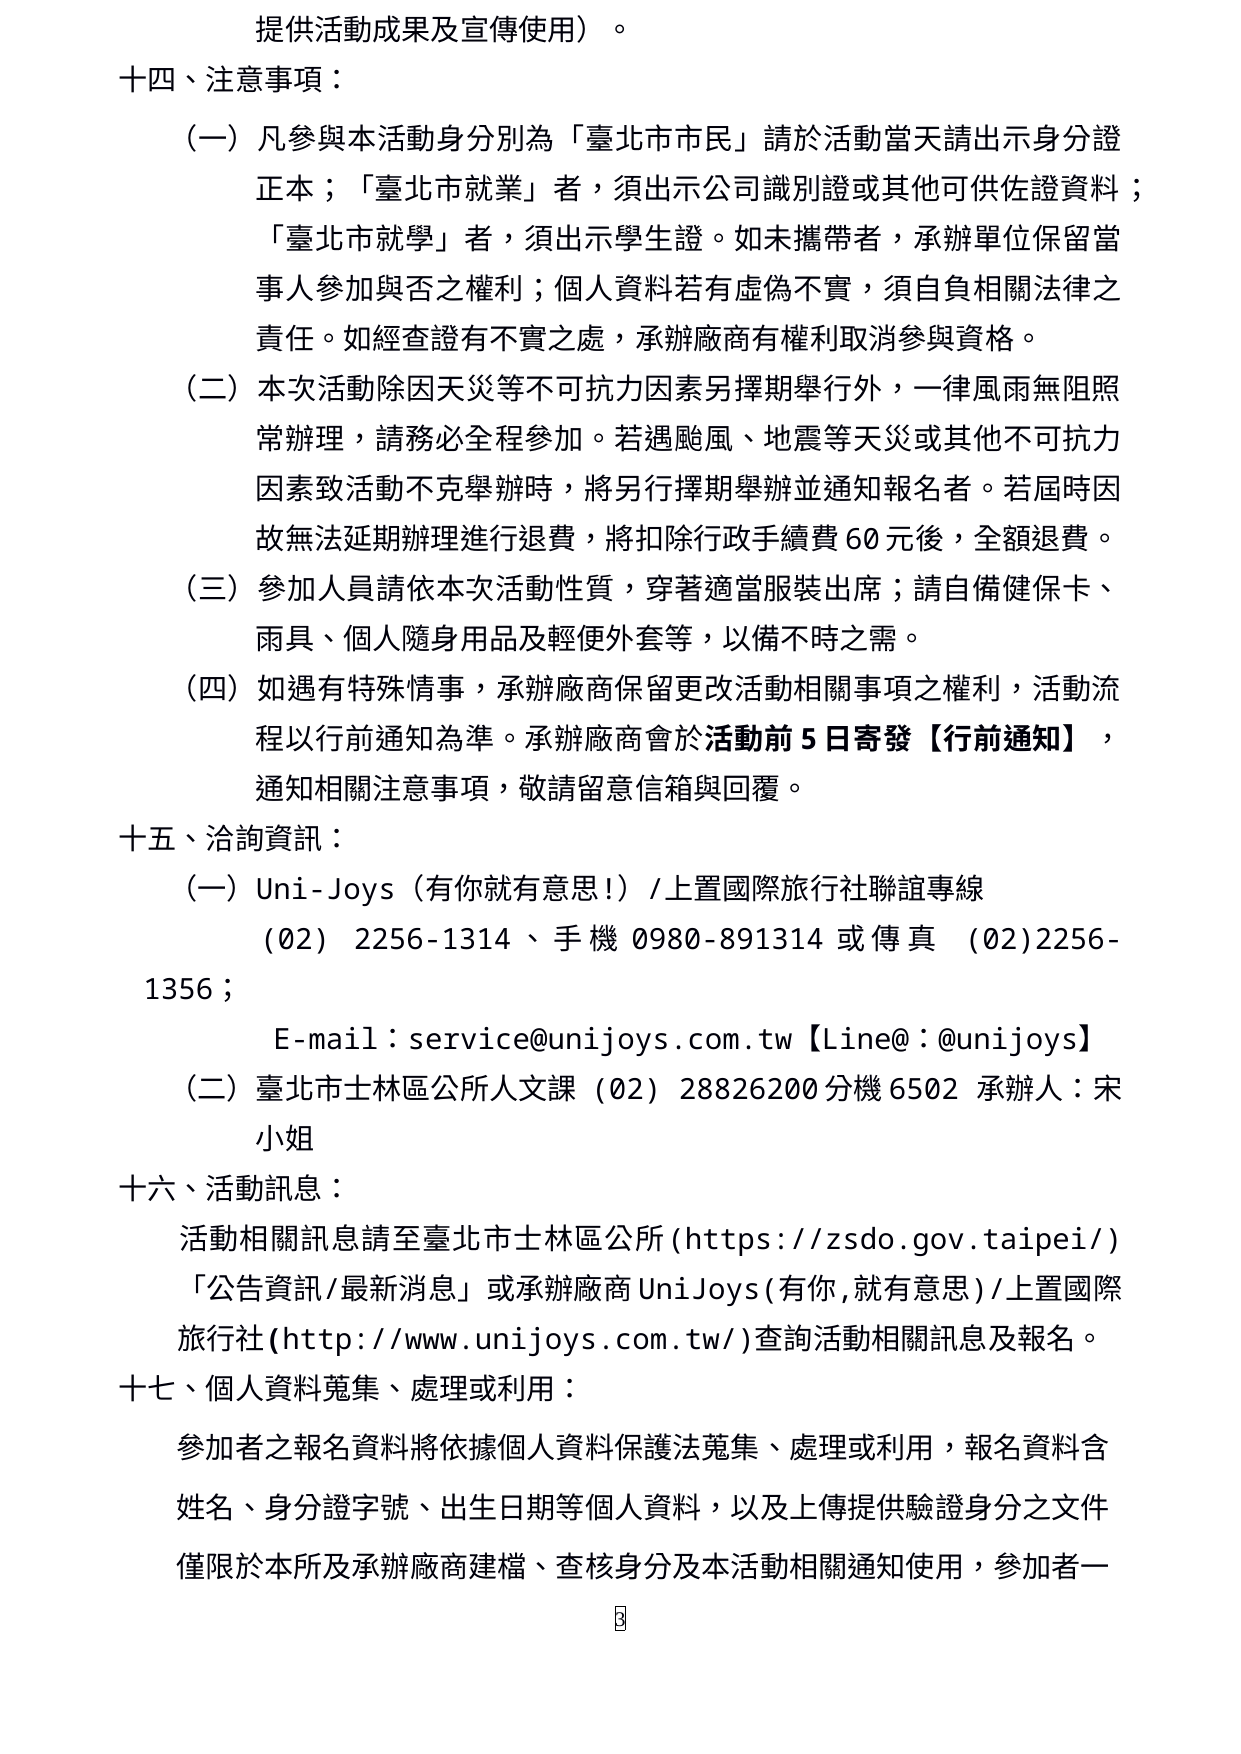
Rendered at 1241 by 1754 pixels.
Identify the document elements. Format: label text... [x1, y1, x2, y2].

text （二）臺北市士林區公所人文課 (02) 28826200分機6502 承辦人：宋小姐 [168, 1059, 1122, 1159]
text 十七、個人資料蒐集、處理或利用： [118, 1359, 1122, 1409]
text （三）參加人員請依本次活動性質，穿著適當服裝出席；請自備健保卡、雨具、個人隨身用品及輕便外套等，以備不時之需。 [168, 559, 1122, 659]
text （二）本次活動除因天災等不可抗力因素另擇期舉行外，一律風雨無阻照常辦理，請務必全程參加。若遇颱風、地震等天災或其他不可抗力因素致活動不克舉辦時，將另行擇期舉辦並通知報名者。若屆時因故無法延期辦理進行退費，將扣除行政手續費60元後，全額退費。 [168, 359, 1122, 559]
text （四）如遇有特殊情事，承辦廠商保留更改活動相關事項之權利，活動流程以行前通知為準。承辦廠商會於活動前5日寄發【行前通知】，通知相關注意事項，敬請留意信箱與回覆。 [168, 659, 1122, 809]
text 十五、洽詢資訊： [118, 809, 1122, 859]
text （一）凡參與本活動身分別為「臺北市市民」請於活動當天請出示身分證正本；「臺北市就業」者，須出示公司識別證或其他可供佐證資料；「臺北市就學」者，須出示學生證。如未攜帶者，承辦單位保留當事人參加與否之權利；個人資料若有虛偽不實，須自負相關法律之責任。如經查證有不實之處，承辦廠商有權利取消參與資格。 [168, 109, 1122, 359]
text E-mail：service@unijoys.com.tw【Line@：@unijoys】 [168, 1009, 1122, 1059]
text （一）Uni-Joys（有你就有意思!）/上置國際旅行社聯誼專線 [168, 859, 1122, 909]
text 姓名、身分證字號、出生日期等個人資料，以及上傳提供驗證身分之文件 [118, 1478, 1122, 1528]
text (02) 2256-1314、手機0980-891314或傳真 (02)2256-1356； [143, 909, 1122, 1009]
text 參加者之報名資料將依據個人資料保護法蒐集、處理或利用，報名資料含 [118, 1419, 1122, 1469]
text 僅限於本所及承辦廠商建檔、查核身分及本活動相關通知使用，參加者一 [118, 1537, 1122, 1587]
text （七）報名資料之蒐集、處理及利用，係作為聯繫與本活動相關事項之用，參加者一經報名即視為同意提供本人之個資予辦理本活動之相關機關，並同意主辦單位及承辦廠商依法處理及利用（含相關活動照片提供活動成果及宣傳使用）。 [168, 0, 1122, 50]
text 十六、活動訊息： [118, 1159, 1122, 1209]
text 活動相關訊息請至臺北市士林區公所(https://zsdo.gov.taipei/)「公告資訊/最新消息」或承辦廠商UniJoys(有你,就有意思)/上置國際旅行社(http://www.unijoys.com.tw/)查詢活動相關訊息及報名。 [118, 1209, 1122, 1359]
text 十四、注意事項： [118, 50, 1122, 100]
